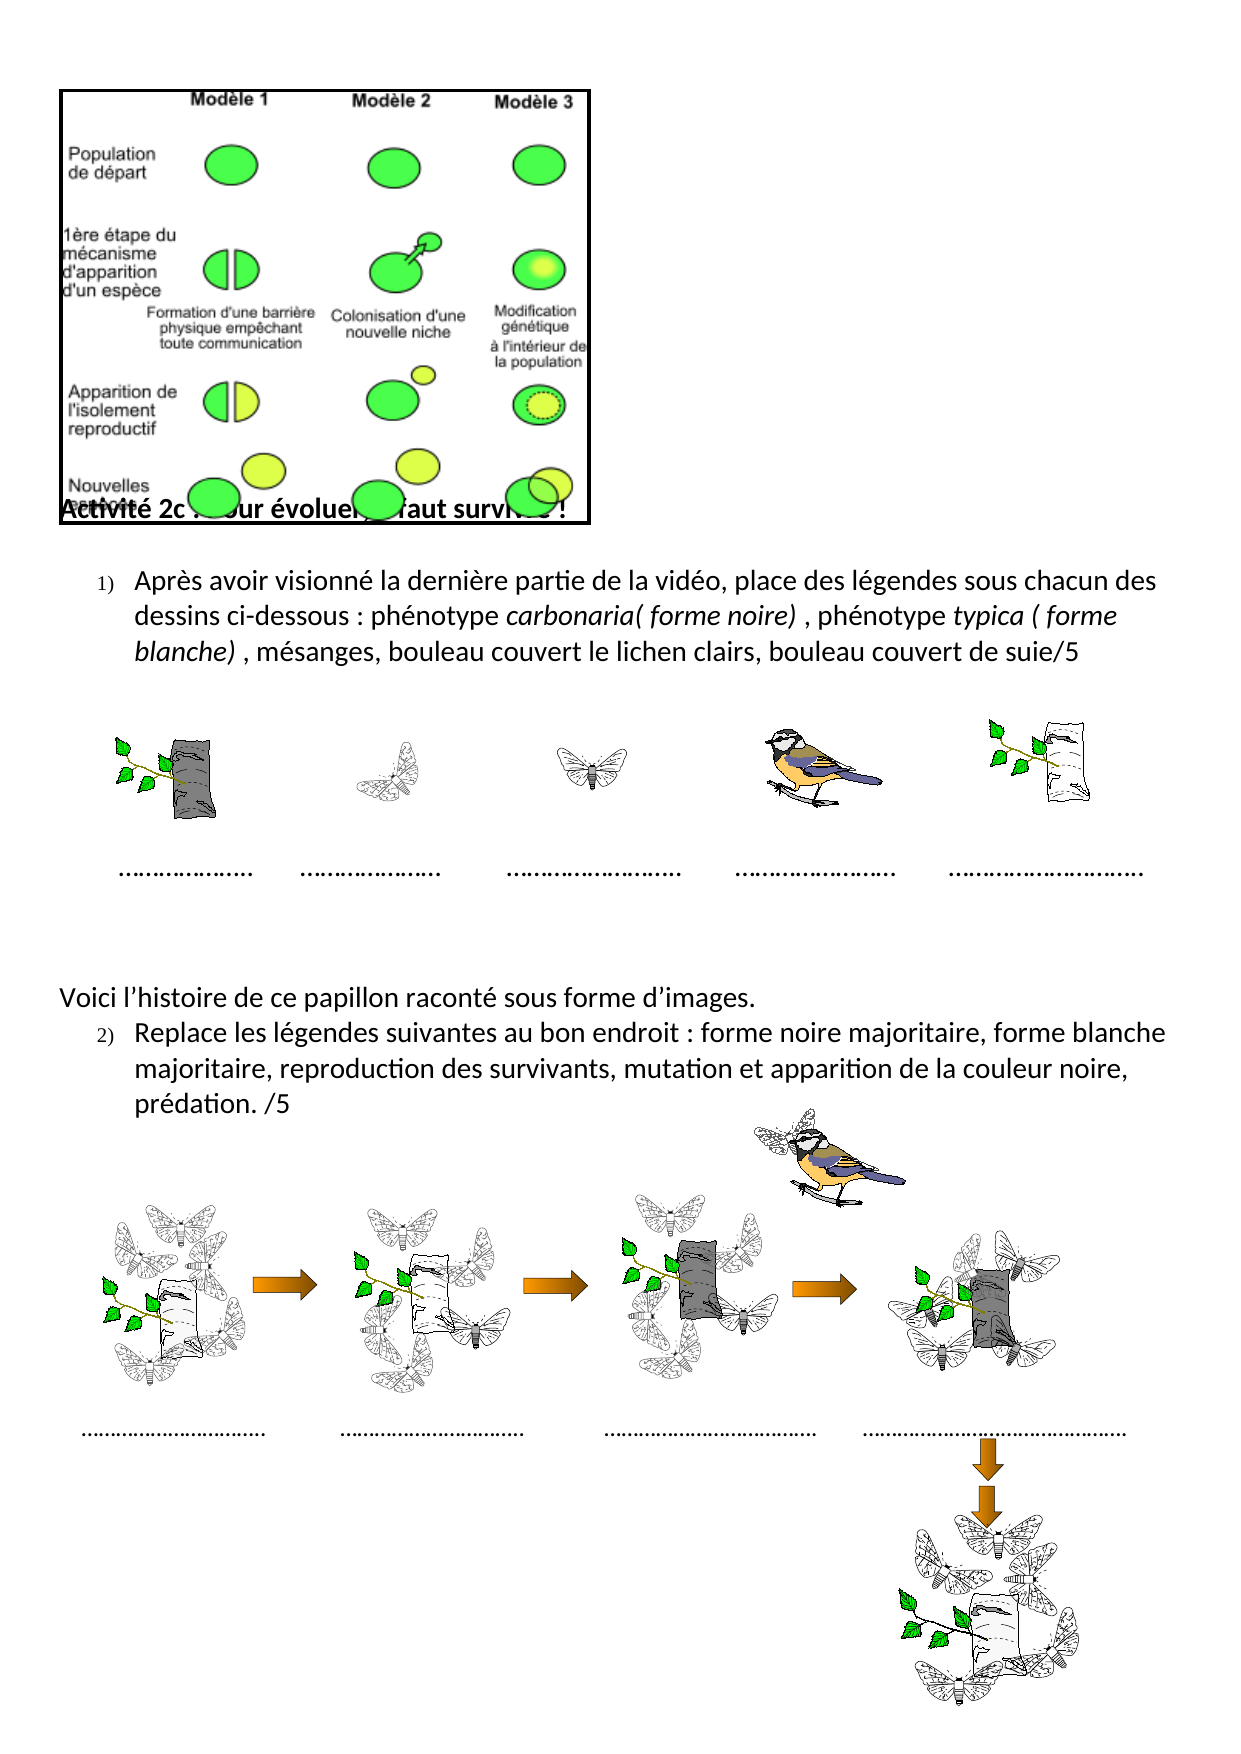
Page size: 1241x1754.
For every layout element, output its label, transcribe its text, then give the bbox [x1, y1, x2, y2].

list ………………………….. ………………………….. ………………………………. ………………………………………. [59, 1412, 1181, 1443]
picture [63, 92, 587, 521]
text Voici l’histoire de ce papillon raconté sous forme d’images. [59, 979, 1181, 1014]
list Replace les légendes suivantes au bon endroit : forme noire majoritaire, forme blanche majoritaire, reproduction des survivants, mutation et apparition de la couleur noire, prédation. /5 [97, 1014, 1181, 1121]
list Activité 2c : Pour évoluer, il faut survivre ! [59, 491, 1181, 526]
list ……………….. ………………… …………………….. …………………… ……………………….. [59, 848, 1181, 883]
list Après avoir visionné la dernière partie de la vidéo, place des légendes sous chacun des dessins ci-dessous : phénotype carbonaria( forme noire) , phénotype typica ( forme blanche) , mésanges, bouleau couvert le lichen clairs, bouleau couvert de suie/5 [97, 562, 1181, 669]
